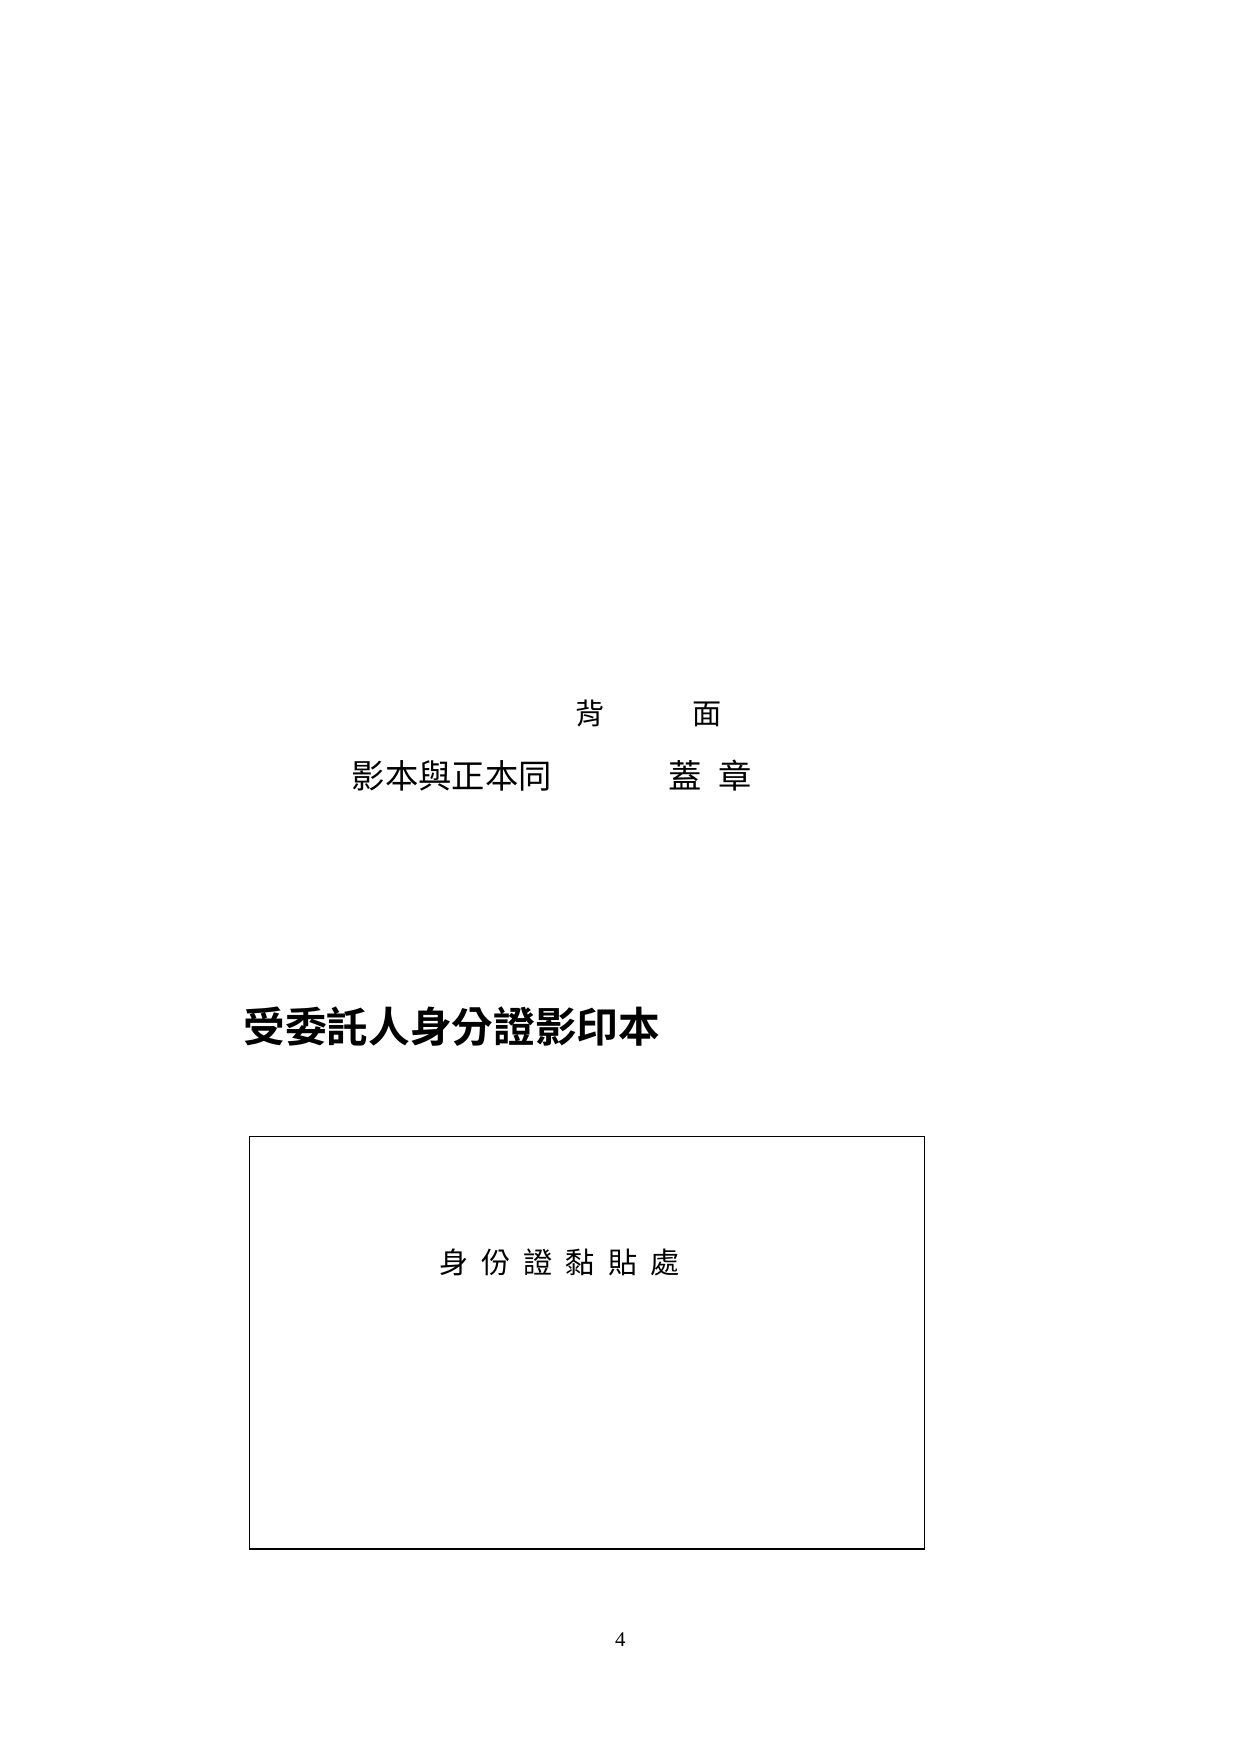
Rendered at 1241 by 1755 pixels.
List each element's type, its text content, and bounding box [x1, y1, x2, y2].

text 影本與正本同 蓋 章 [118, 733, 1122, 795]
text 受委託人身分證影印本 [118, 983, 1122, 1045]
text 背 面 [118, 670, 1122, 733]
